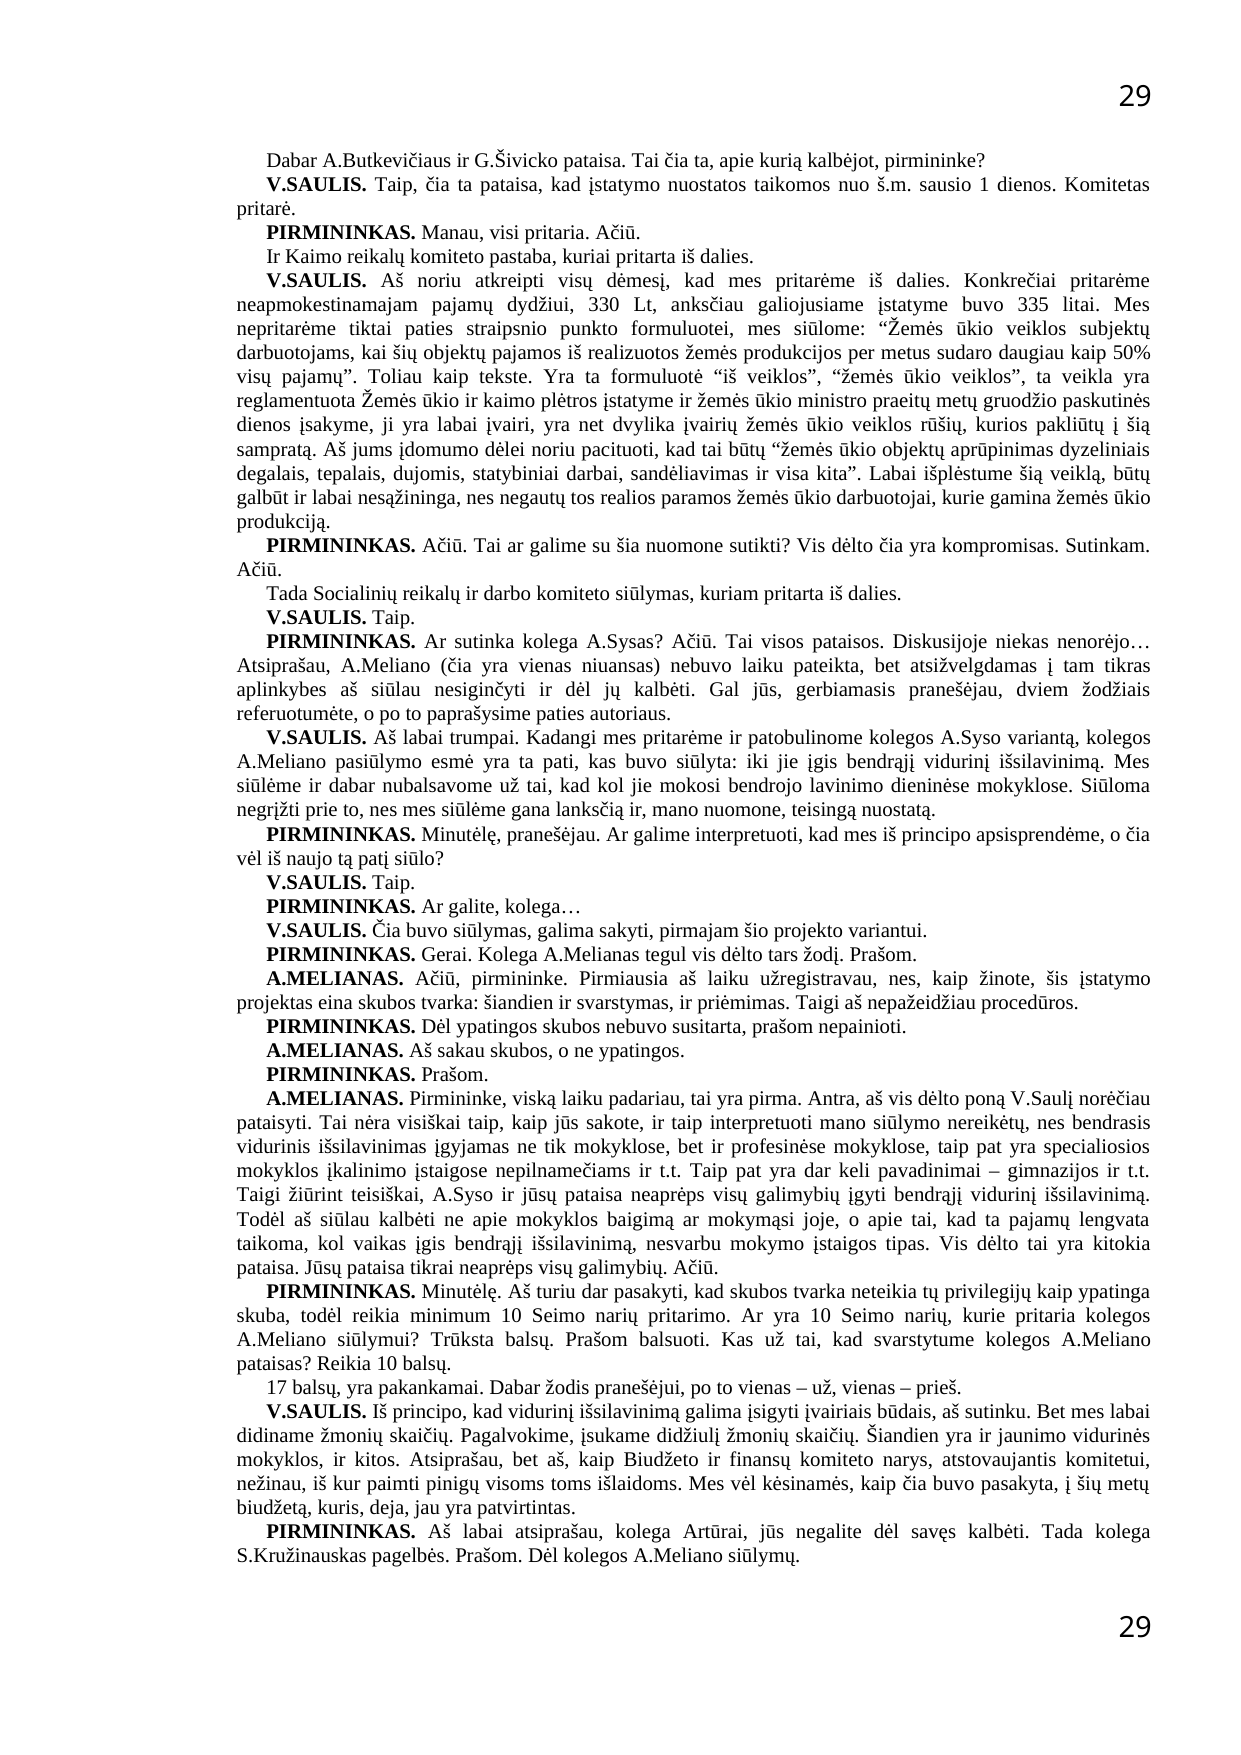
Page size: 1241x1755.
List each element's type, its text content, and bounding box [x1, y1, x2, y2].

text PIRMININKAS. Manau, visi pritaria. Ačiū. [236, 220, 1152, 244]
text A.MELIANAS. Ačiū, pirmininke. Pirmiausia aš laiku užregistravau, nes, kaip žinote, šis įstatymo projektas eina skubos tvarka: šiandien ir svarstymas, ir priėmimas. Taigi aš nepažeidžiau procedūros. [236, 966, 1152, 1014]
text V.SAULIS. Taip, čia ta pataisa, kad įstatymo nuostatos taikomos nuo š.m. sausio 1 dienos. Komitetas pritarė. [236, 172, 1152, 220]
text Dabar A.Butkevičiaus ir G.Šivicko pataisa. Tai čia ta, apie kurią kalbėjot, pirmininke? [236, 148, 1152, 172]
text A.MELIANAS. Aš sakau skubos, o ne ypatingos. [236, 1038, 1152, 1062]
text PIRMININKAS. Dėl ypatingos skubos nebuvo susitarta, prašom nepainioti. [236, 1014, 1152, 1038]
text V.SAULIS. Čia buvo siūlymas, galima sakyti, pirmajam šio projekto variantui. [236, 918, 1152, 942]
text PIRMININKAS. Minutėlę, pranešėjau. Ar galime interpretuoti, kad mes iš principo apsisprendėme, o čia vėl iš naujo tą patį siūlo? [236, 821, 1152, 869]
text Ir Kaimo reikalų komiteto pastaba, kuriai pritarta iš dalies. [236, 244, 1152, 268]
text V.SAULIS. Aš labai trumpai. Kadangi mes pritarėme ir patobulinome kolegos A.Syso variantą, kolegos A.Meliano pasiūlymo esmė yra ta pati, kas buvo siūlyta: iki jie įgis bendrąjį vidurinį išsilavinimą. Mes siūlėme ir dabar nubalsavome už tai, kad kol jie mokosi bendrojo lavinimo dieninėse mokyklose. Siūloma negrįžti prie to, nes mes siūlėme gana lanksčią ir, mano nuomone, teisingą nuostatą. [236, 725, 1152, 821]
text V.SAULIS. Taip. [236, 605, 1152, 629]
text PIRMININKAS. Ar sutinka kolega A.Sysas? Ačiū. Tai visos pataisos. Diskusijoje niekas nenorėjo… Atsiprašau, A.Meliano (čia yra vienas niuansas) nebuvo laiku pateikta, bet atsižvelgdamas į tam tikras aplinkybes aš siūlau nesiginčyti ir dėl jų kalbėti. Gal jūs, gerbiamasis pranešėjau, dviem žodžiais referuotumėte, o po to paprašysime paties autoriaus. [236, 629, 1152, 725]
text A.MELIANAS. Pirmininke, viską laiku padariau, tai yra pirma. Antra, aš vis dėlto poną V.Saulį norėčiau pataisyti. Tai nėra visiškai taip, kaip jūs sakote, ir taip interpretuoti mano siūlymo nereikėtų, nes bendrasis vidurinis išsilavinimas įgyjamas ne tik mokyklose, bet ir profesinėse mokyklose, taip pat yra specialiosios mokyklos įkalinimo įstaigose nepilnamečiams ir t.t. Taip pat yra dar keli pavadinimai – gimnazijos ir t.t. Taigi žiūrint teisiškai, A.Syso ir jūsų pataisa neaprėps visų galimybių įgyti bendrąjį vidurinį išsilavinimą. Todėl aš siūlau kalbėti ne apie mokyklos baigimą ar mokymąsi joje, o apie tai, kad ta pajamų lengvata taikoma, kol vaikas įgis bendrąjį išsilavinimą, nesvarbu mokymo įstaigos tipas. Vis dėlto tai yra kitokia pataisa. Jūsų pataisa tikrai neaprėps visų galimybių. Ačiū. [236, 1086, 1152, 1279]
text V.SAULIS. Iš principo, kad vidurinį išsilavinimą galima įsigyti įvairiais būdais, aš sutinku. Bet mes labai didiname žmonių skaičių. Pagalvokime, įsukame didžiulį žmonių skaičių. Šiandien yra ir jaunimo vidurinės mokyklos, ir kitos. Atsiprašau, bet aš, kaip Biudžeto ir finansų komiteto narys, atstovaujantis komitetui, nežinau, iš kur paimti pinigų visoms toms išlaidoms. Mes vėl kėsinamės, kaip čia buvo pasakyta, į šių metų biudžetą, kuris, deja, jau yra patvirtintas. [236, 1399, 1152, 1519]
text Tada Socialinių reikalų ir darbo komiteto siūlymas, kuriam pritarta iš dalies. [236, 581, 1152, 605]
text V.SAULIS. Aš noriu atkreipti visų dėmesį, kad mes pritarėme iš dalies. Konkrečiai pritarėme neapmokestinamajam pajamų dydžiui, 330 Lt, anksčiau galiojusiame įstatyme buvo 335 litai. Mes nepritarėme tiktai paties straipsnio punkto formuluotei, mes siūlome: “Žemės ūkio veiklos subjektų darbuotojams, kai šių objektų pajamos iš realizuotos žemės produkcijos per metus sudaro daugiau kaip 50% visų pajamų”. Toliau kaip tekste. Yra ta formuluotė “iš veiklos”, “žemės ūkio veiklos”, ta veikla yra reglamentuota Žemės ūkio ir kaimo plėtros įstatyme ir žemės ūkio ministro praeitų metų gruodžio paskutinės dienos įsakyme, ji yra labai įvairi, yra net dvylika įvairių žemės ūkio veiklos rūšių, kurios pakliūtų į šią sampratą. Aš jums įdomumo dėlei noriu pacituoti, kad tai būtų “žemės ūkio objektų aprūpinimas dyzeliniais degalais, tepalais, dujomis, statybiniai darbai, sandėliavimas ir visa kita”. Labai išplėstume šią veiklą, būtų galbūt ir labai nesąžininga, nes negautų tos realios paramos žemės ūkio darbuotojai, kurie gamina žemės ūkio produkciją. [236, 268, 1152, 533]
text PIRMININKAS. Gerai. Kolega A.Melianas tegul vis dėlto tars žodį. Prašom. [236, 942, 1152, 966]
text 17 balsų, yra pakankamai. Dabar žodis pranešėjui, po to vienas – už, vienas – prieš. [236, 1375, 1152, 1399]
text PIRMININKAS. Minutėlę. Aš turiu dar pasakyti, kad skubos tvarka neteikia tų privilegijų kaip ypatinga skuba, todėl reikia minimum 10 Seimo narių pritarimo. Ar yra 10 Seimo narių, kurie pritaria kolegos A.Meliano siūlymui? Trūksta balsų. Prašom balsuoti. Kas už tai, kad svarstytume kolegos A.Meliano pataisas? Reikia 10 balsų. [236, 1279, 1152, 1375]
text PIRMININKAS. Prašom. [236, 1062, 1152, 1086]
text V.SAULIS. Taip. [236, 869, 1152, 894]
text PIRMININKAS. Aš labai atsiprašau, kolega Artūrai, jūs negalite dėl savęs kalbėti. Tada kolega S.Kružinauskas pagelbės. Prašom. Dėl kolegos A.Meliano siūlymų. [236, 1519, 1152, 1567]
text PIRMININKAS. Ar galite, kolega… [236, 894, 1152, 918]
text PIRMININKAS. Ačiū. Tai ar galime su šia nuomone sutikti? Vis dėlto čia yra kompromisas. Sutinkam. Ačiū. [236, 533, 1152, 581]
